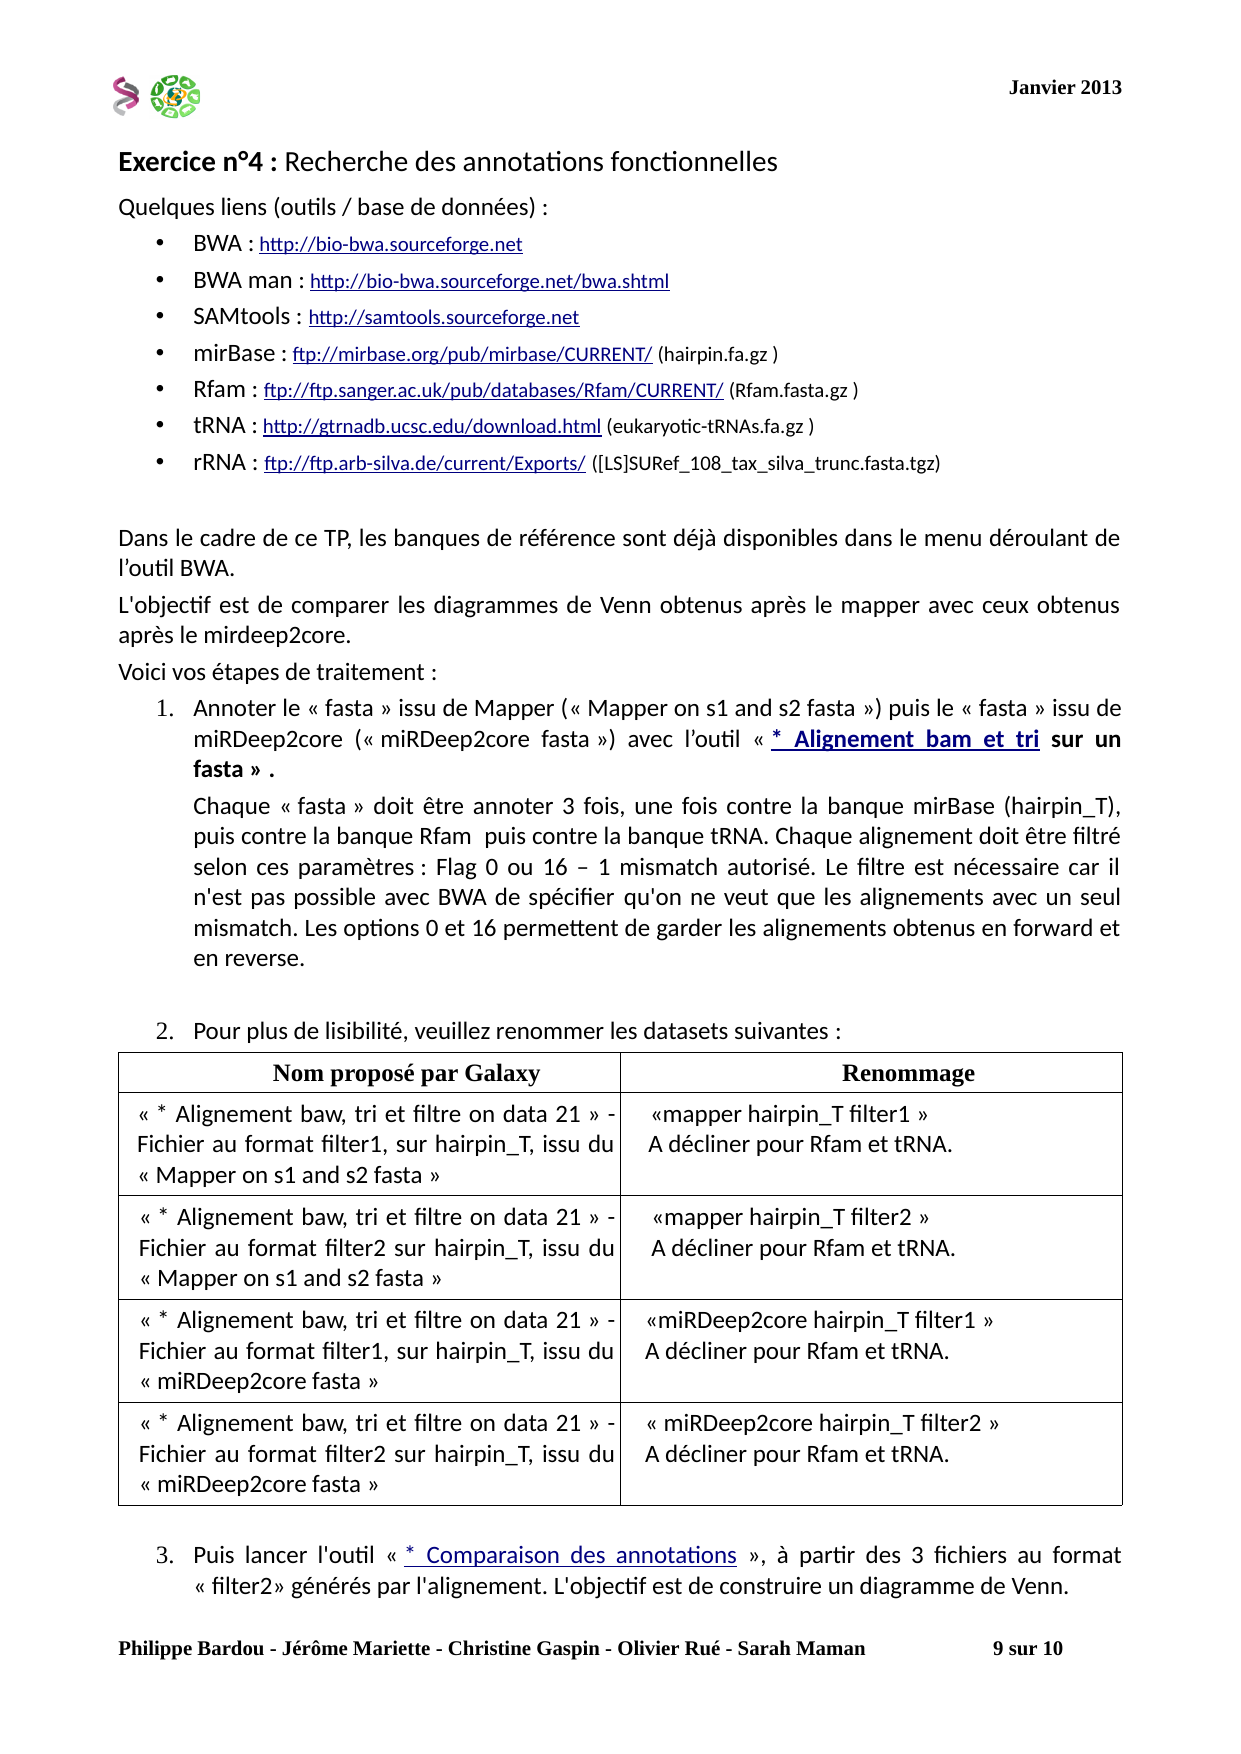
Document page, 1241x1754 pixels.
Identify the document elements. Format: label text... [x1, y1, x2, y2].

table_header Renommage [621, 1053, 1122, 1092]
table_cell «mapper hairpin_T filter2 » A décliner pour Rfam et tRNA. [621, 1196, 1122, 1298]
text Quelques liens (outils / base de données) : [118, 191, 1122, 221]
list SAMtools : http://samtools.sourceforge.net [156, 300, 1122, 331]
list BWA man : http://bio-bwa.sourceforge.net/bwa.shtml [156, 264, 1122, 294]
table_header Nom proposé par Galaxy [119, 1053, 620, 1092]
text Dans le cadre de ce TP, les banques de référence sont déjà disponibles dans le menu déroulant de l’outil BWA. [118, 522, 1122, 583]
picture [109, 75, 142, 119]
list Chaque « fasta » doit être annoter 3 fois, une fois contre la banque mirBase (hairpin_T), puis contre la banque Rfam puis contre la banque tRNA. Chaque alignement doit être filtré selon ces paramètres : Flag 0 ou 16 – 1 mismatch autorisé. Le filtre est nécessaire car il n'est pas possible avec BWA de spécifier qu'on ne veut que les alignements avec un seul mismatch. Les options 0 et 16 permettent de garder les alignements obtenus en forward et en reverse. [156, 790, 1122, 973]
list mirBase : ftp://mirbase.org/pub/mirbase/CURRENT/ (hairpin.fa.gz ) [156, 337, 1122, 367]
table_cell «mapper hairpin_T filter1 » A décliner pour Rfam et tRNA. [621, 1093, 1122, 1195]
table_cell « * Alignement baw, tri et filtre on data 21 » - Fichier au format filter1, sur hairpin_T, issu du « Mapper on s1 and s2 fasta » [119, 1093, 620, 1195]
table_cell «miRDeep2core hairpin_T filter1 » A décliner pour Rfam et tRNA. [621, 1300, 1122, 1402]
table_cell « miRDeep2core hairpin_T filter2 » A décliner pour Rfam et tRNA. [621, 1403, 1122, 1505]
text L'objectif est de comparer les diagrammes de Venn obtenus après le mapper avec ceux obtenus après le mirdeep2core. [118, 589, 1122, 650]
text Exercice n°4 : Recherche des annotations fonctionnelles [118, 143, 1122, 178]
list Pour plus de lisibilité, veuillez renommer les datasets suivantes : [156, 1016, 1122, 1046]
list Puis lancer l'outil « * Comparaison des annotations », à partir des 3 fichiers au format « filter2» générés par l'alignement. L'objectif est de construire un diagramme de Venn. [156, 1539, 1122, 1601]
table_cell « * Alignement baw, tri et filtre on data 21 » - Fichier au format filter1, sur hairpin_T, issu du « miRDeep2core fasta » [119, 1300, 620, 1402]
list rRNA : ftp://ftp.arb-silva.de/current/Exports/ ([LS]SURef_108_tax_silva_trunc.fasta.tgz) [156, 446, 1122, 477]
list Rfam : ftp://ftp.sanger.ac.uk/pub/databases/Rfam/CURRENT/ (Rfam.fasta.gz ) [156, 373, 1122, 404]
text Voici vos étapes de traitement : [118, 656, 1122, 687]
picture [149, 75, 201, 119]
table_cell « * Alignement baw, tri et filtre on data 21 » - Fichier au format filter2 sur hairpin_T, issu du « miRDeep2core fasta » [119, 1403, 620, 1505]
list tRNA : http://gtrnadb.ucsc.edu/download.html (eukaryotic-tRNAs.fa.gz ) [156, 410, 1122, 440]
table_cell « * Alignement baw, tri et filtre on data 21 » - Fichier au format filter2 sur hairpin_T, issu du « Mapper on s1 and s2 fasta » [119, 1196, 620, 1298]
list BWA : http://bio-bwa.sourceforge.net [156, 227, 1122, 258]
list Annoter le « fasta » issu de Mapper (« Mapper on s1 and s2 fasta ») puis le « fasta » issu de miRDeep2core (« miRDeep2core fasta ») avec l’outil « * Alignement bam et tri sur un fasta » . [156, 692, 1122, 784]
